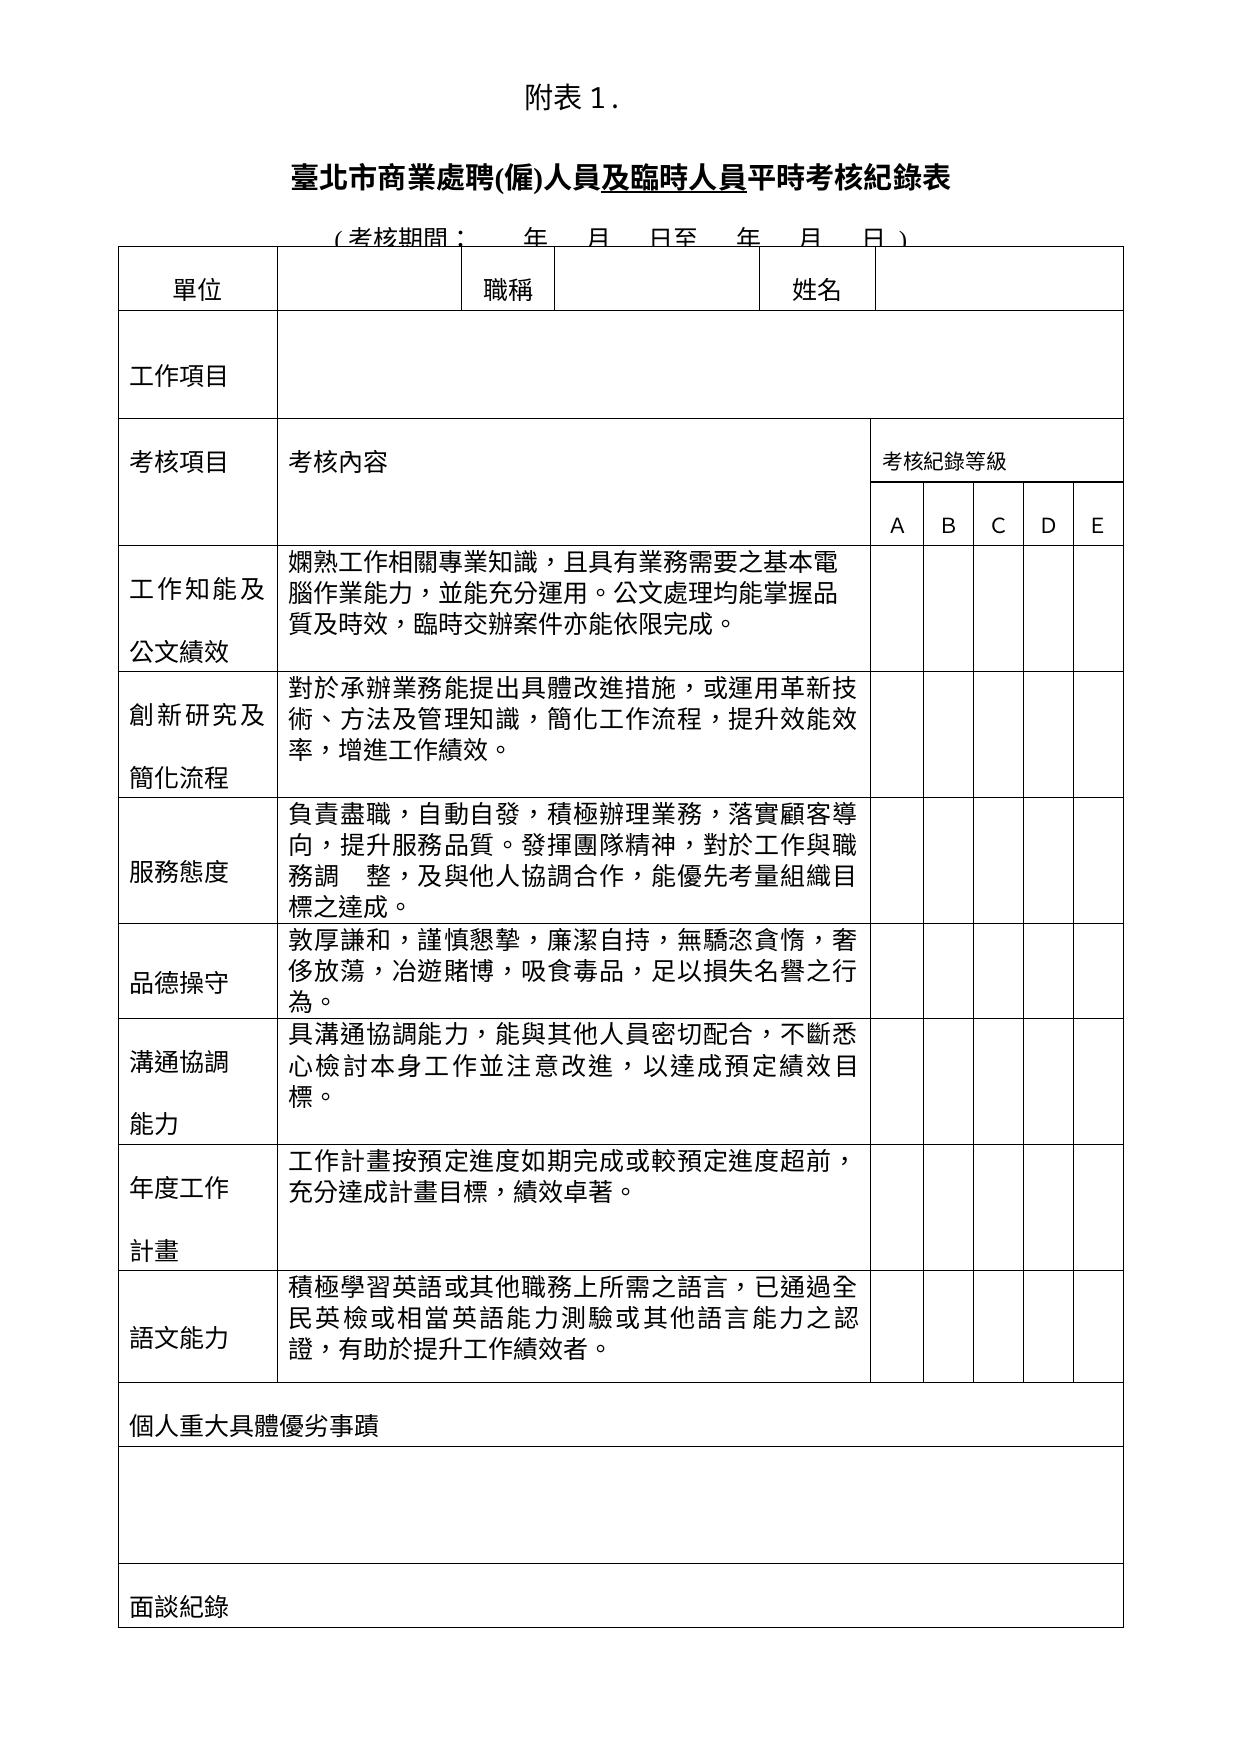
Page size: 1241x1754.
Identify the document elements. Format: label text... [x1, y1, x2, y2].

table_cell 姓名 [760, 247, 875, 310]
table_cell [1074, 1271, 1123, 1382]
table_cell [974, 546, 1023, 671]
table_cell Ｄ [1024, 483, 1073, 545]
table_cell 對於承辦業務能提出具體改進措施，或運用革新技術、方法及管理知識，簡化工作流程，提升效能效率，增進工作績效。 [278, 672, 870, 797]
table_cell [924, 546, 973, 671]
table_cell [974, 924, 1023, 1018]
table_cell [871, 1145, 923, 1270]
table_cell [1024, 546, 1073, 671]
table_cell [871, 546, 923, 671]
table_cell [871, 1019, 923, 1144]
table_cell [1074, 546, 1123, 671]
table_cell 考核內容 [278, 419, 870, 545]
table_cell [1024, 1019, 1073, 1144]
table_cell 個人重大具體優劣事蹟 [119, 1383, 1123, 1446]
table_cell [924, 924, 973, 1018]
table_cell [278, 311, 1123, 418]
table_cell [871, 1271, 923, 1382]
table_cell Ｃ [974, 483, 1023, 545]
table_cell [871, 672, 923, 797]
table_cell 嫻熟工作相關專業知識，且具有業務需要之基本電腦作業能力，並能充分運用。公文處理均能掌握品質及時效，臨時交辦案件亦能依限完成。 [278, 546, 870, 671]
table_cell [974, 1019, 1023, 1144]
table_cell 工作項目 [119, 311, 277, 418]
table_cell [1024, 924, 1073, 1018]
table_cell [974, 1271, 1023, 1382]
table_cell 工作計畫按預定進度如期完成或較預定進度超前，充分達成計畫目標，績效卓著。 [278, 1145, 870, 1270]
table_cell [974, 798, 1023, 923]
table_cell [555, 247, 759, 310]
table_cell [1024, 1271, 1073, 1382]
table_cell [119, 1447, 1123, 1563]
table_cell [871, 798, 923, 923]
table_cell 具溝通協調能力，能與其他人員密切配合，不斷悉心檢討本身工作並注意改進，以達成預定績效目標。 [278, 1019, 870, 1144]
table_cell [876, 247, 1123, 310]
table_cell 職稱 [462, 247, 554, 310]
table_cell 年度工作 計畫 [119, 1145, 277, 1270]
table_cell [924, 798, 973, 923]
table_cell [1024, 1145, 1073, 1270]
table_cell [871, 924, 923, 1018]
table_cell 溝通協調 能力 [119, 1019, 277, 1144]
table_cell [974, 672, 1023, 797]
table_cell Ｂ [924, 483, 973, 545]
table_cell [924, 1019, 973, 1144]
table_cell [1024, 672, 1073, 797]
table_cell [278, 247, 461, 310]
table_cell 負責盡職，自動自發，積極辦理業務，落實顧客導向，提升服務品質。發揮團隊精神，對於工作與職務調 整，及與他人協調合作，能優先考量組織目標之達成。 [278, 798, 870, 923]
table_cell [974, 1145, 1023, 1270]
table_header 臺北市商業處聘(僱)人員及臨時人員平時考核紀錄表 ( 考核期間： 年 月 日至 年 月 日 ) [118, 134, 1123, 246]
table_cell 面談紀錄 [119, 1564, 1123, 1627]
table_cell [1024, 798, 1073, 923]
table_cell 考核紀錄等級 [871, 419, 1123, 481]
table_cell 考核項目 [119, 419, 277, 545]
table_cell [1074, 1145, 1123, 1270]
table_cell 工作知能及公文績效 [119, 546, 277, 671]
table_cell 積極學習英語或其他職務上所需之語言，已通過全民英檢或相當英語能力測驗或其他語言能力之認證，有助於提升工作績效者。 [278, 1271, 870, 1382]
table_cell [924, 1145, 973, 1270]
table_cell 創新研究及簡化流程 [119, 672, 277, 797]
table_cell Ｅ [1074, 483, 1123, 545]
table_cell [1074, 1019, 1123, 1144]
table_cell 單位 [119, 247, 277, 310]
table_cell 敦厚謙和，謹慎懇摯，廉潔自持，無驕恣貪惰，奢侈放蕩，冶遊賭博，吸食毒品，足以損失名譽之行為。 [278, 924, 870, 1018]
table_cell [924, 1271, 973, 1382]
table_cell [1074, 672, 1123, 797]
table_cell 語文能力 [119, 1271, 277, 1382]
table_cell [1074, 798, 1123, 923]
table_cell [924, 672, 973, 797]
table_cell [1074, 924, 1123, 1018]
table_cell Ａ [871, 483, 923, 545]
table_cell 品德操守 [119, 924, 277, 1018]
table_cell 服務態度 [119, 798, 277, 923]
